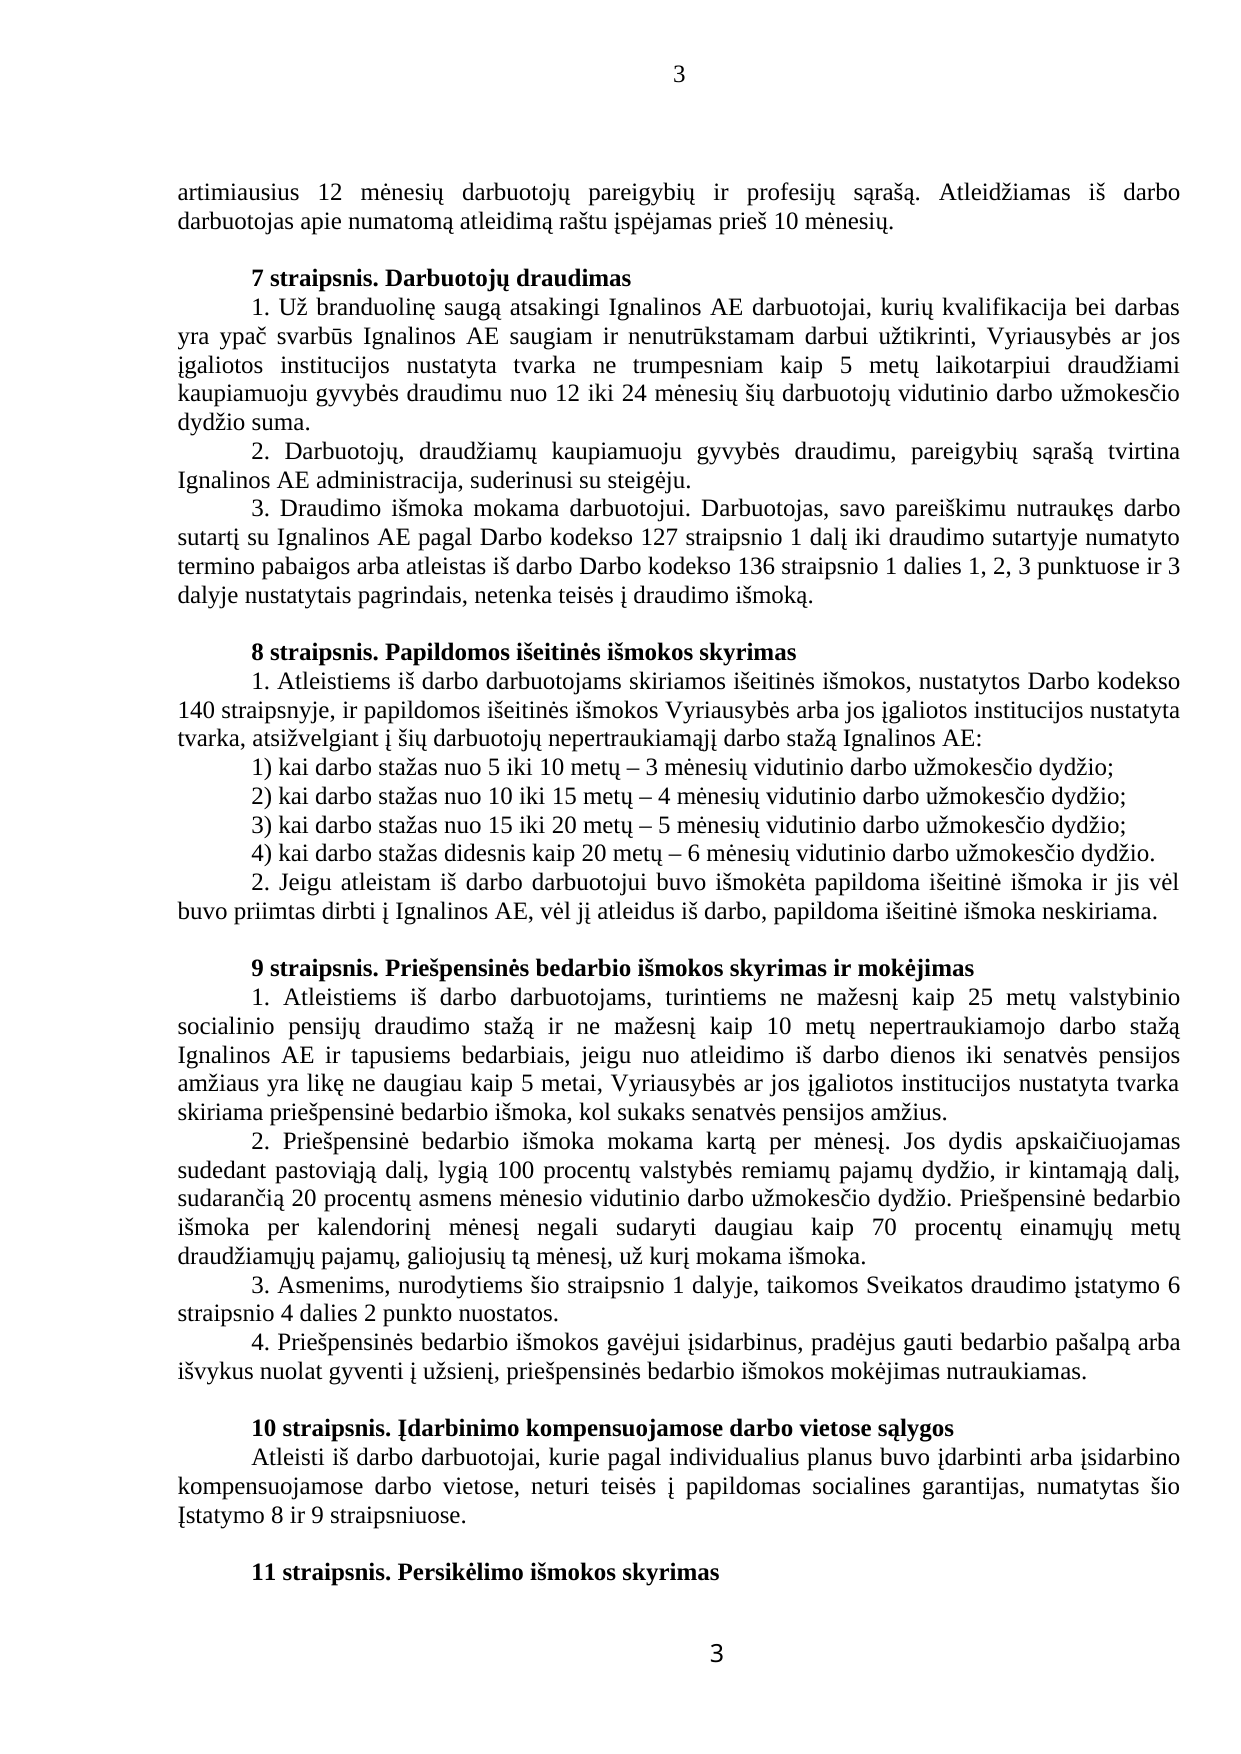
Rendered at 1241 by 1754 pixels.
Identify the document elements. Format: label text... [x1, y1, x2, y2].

text 8 straipsnis. Papildomos išeitinės išmokos skyrimas [177, 637, 1181, 666]
text 1. Už branduolinę saugą atsakingi Ignalinos AE darbuotojai, kurių kvalifikacija bei darbas yra ypač svarbūs Ignalinos AE saugiam ir nenutrūkstamam darbui užtikrinti, Vyriausybės ar jos įgaliotos institucijos nustatyta tvarka ne trumpesniam kaip 5 metų laikotarpiui draudžiami kaupiamuoju gyvybės draudimu nuo 12 iki 24 mėnesių šių darbuotojų vidutinio darbo užmokesčio dydžio suma. [177, 292, 1181, 436]
text Atleisti iš darbo darbuotojai, kurie pagal individualius planus buvo įdarbinti arba įsidarbino kompensuojamose darbo vietose, neturi teisės į papildomas socialines garantijas, numatytas šio Įstatymo 8 ir 9 straipsniuose. [177, 1442, 1181, 1528]
text 2) kai darbo stažas nuo 10 iki 15 metų – 4 mėnesių vidutinio darbo užmokesčio dydžio; [177, 781, 1181, 810]
text 3. Asmenims, nurodytiems šio straipsnio 1 dalyje, taikomos Sveikatos draudimo įstatymo 6 straipsnio 4 dalies 2 punkto nuostatos. [177, 1270, 1181, 1327]
text 4. Priešpensinės bedarbio išmokos gavėjui įsidarbinus, pradėjus gauti bedarbio pašalpą arba išvykus nuolat gyventi į užsienį, priešpensinės bedarbio išmokos mokėjimas nutraukiamas. [177, 1327, 1181, 1385]
text 1. Atleistiems iš darbo darbuotojams, turintiems ne mažesnį kaip 25 metų valstybinio socialinio pensijų draudimo stažą ir ne mažesnį kaip 10 metų nepertraukiamojo darbo stažą Ignalinos AE ir tapusiems bedarbiais, jeigu nuo atleidimo iš darbo dienos iki senatvės pensijos amžiaus yra likę ne daugiau kaip 5 metai, Vyriausybės ar jos įgaliotos institucijos nustatyta tvarka skiriama priešpensinė bedarbio išmoka, kol sukaks senatvės pensijos amžius. [177, 982, 1181, 1126]
text 10 straipsnis. Įdarbinimo kompensuojamose darbo vietose sąlygos [177, 1413, 1181, 1442]
text 9 straipsnis. Priešpensinės bedarbio išmokos skyrimas ir mokėjimas [177, 953, 1181, 982]
text 2. Jeigu atleistam iš darbo darbuotojui buvo išmokėta papildoma išeitinė išmoka ir jis vėl buvo priimtas dirbti į Ignalinos AE, vėl jį atleidus iš darbo, papildoma išeitinė išmoka neskiriama. [177, 867, 1181, 925]
text 2. Priešpensinė bedarbio išmoka mokama kartą per mėnesį. Jos dydis apskaičiuojamas sudedant pastoviąją dalį, lygią 100 procentų valstybės remiamų pajamų dydžio, ir kintamąją dalį, sudarančią 20 procentų asmens mėnesio vidutinio darbo užmokesčio dydžio. Priešpensinė bedarbio išmoka per kalendorinį mėnesį negali sudaryti daugiau kaip 70 procentų einamųjų metų draudžiamųjų pajamų, galiojusių tą mėnesį, už kurį mokama išmoka. [177, 1126, 1181, 1270]
text 3) kai darbo stažas nuo 15 iki 20 metų – 5 mėnesių vidutinio darbo užmokesčio dydžio; [177, 810, 1181, 838]
text 3. Draudimo išmoka mokama darbuotojui. Darbuotojas, savo pareiškimu nutraukęs darbo sutartį su Ignalinos AE pagal Darbo kodekso 127 straipsnio 1 dalį iki draudimo sutartyje numatyto termino pabaigos arba atleistas iš darbo Darbo kodekso 136 straipsnio 1 dalies 1, 2, 3 punktuose ir 3 dalyje nustatytais pagrindais, netenka teisės į draudimo išmoką. [177, 493, 1181, 608]
text 4) kai darbo stažas didesnis kaip 20 metų – 6 mėnesių vidutinio darbo užmokesčio dydžio. [177, 838, 1181, 867]
text 1. Atleistiems iš darbo darbuotojams skiriamos išeitinės išmokos, nustatytos Darbo kodekso 140 straipsnyje, ir papildomos išeitinės išmokos Vyriausybės arba jos įgaliotos institucijos nustatyta tvarka, atsižvelgiant į šių darbuotojų nepertraukiamąjį darbo stažą Ignalinos AE: [177, 666, 1181, 752]
text artimiausius 12 mėnesių darbuotojų pareigybių ir profesijų sąrašą. Atleidžiamas iš darbo darbuotojas apie numatomą atleidimą raštu įspėjamas prieš 10 mėnesių. [177, 177, 1181, 235]
text 2. Darbuotojų, draudžiamų kaupiamuoju gyvybės draudimu, pareigybių sąrašą tvirtina Ignalinos AE administracija, suderinusi su steigėju. [177, 436, 1181, 493]
text 1) kai darbo stažas nuo 5 iki 10 metų – 3 mėnesių vidutinio darbo užmokesčio dydžio; [177, 752, 1181, 781]
text 7 straipsnis. Darbuotojų draudimas [177, 263, 1181, 292]
text 11 straipsnis. Persikėlimo išmokos skyrimas [177, 1557, 1181, 1586]
